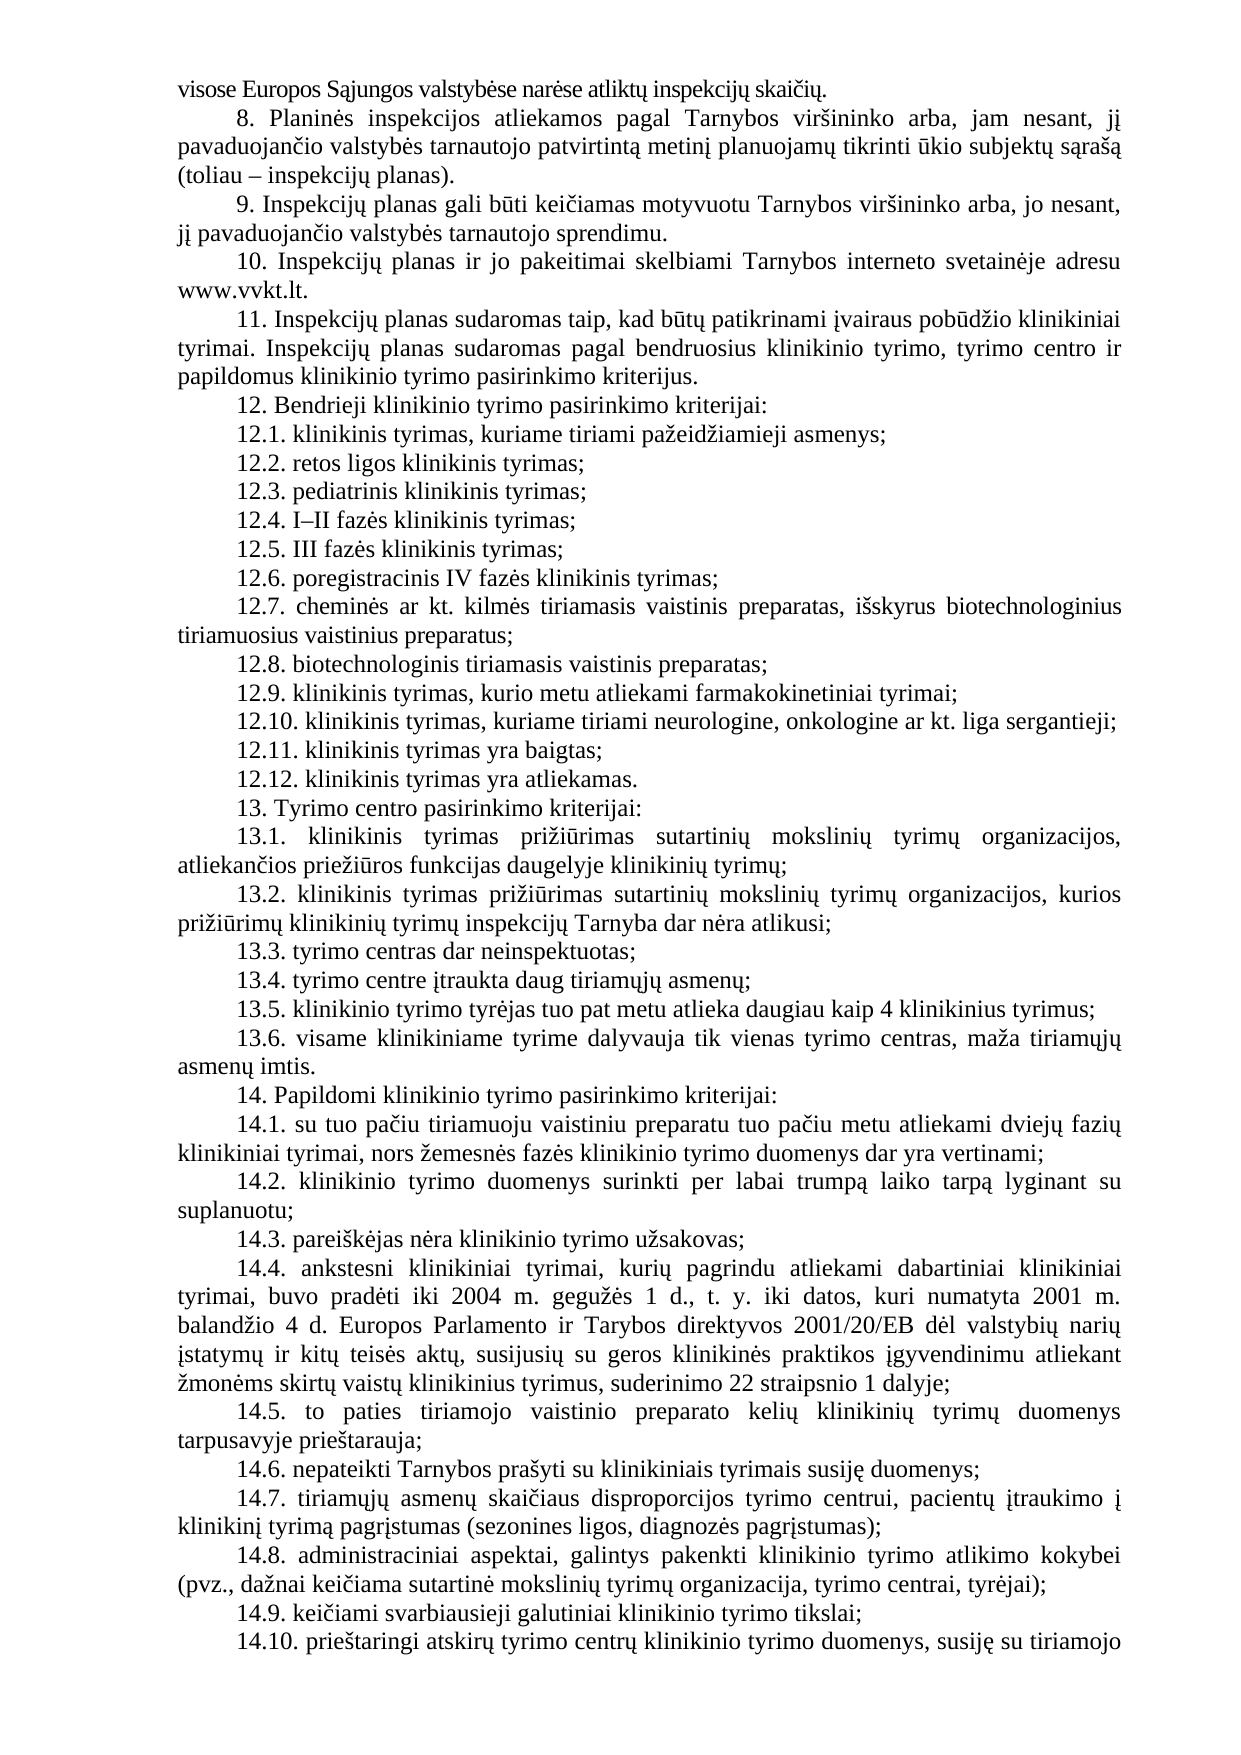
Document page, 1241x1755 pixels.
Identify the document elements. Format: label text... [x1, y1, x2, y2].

text 12.9. klinikinis tyrimas, kurio metu atliekami farmakokinetiniai tyrimai; [177, 678, 1122, 706]
text 12.12. klinikinis tyrimas yra atliekamas. [177, 764, 1122, 793]
text visose Europos Sąjungos valstybėse narėse atliktų inspekcijų skaičių. [177, 74, 1122, 103]
text 14.5. to paties tiriamojo vaistinio preparato kelių klinikinių tyrimų duomenys tarpusavyje prieštarauja; [177, 1396, 1122, 1454]
text 12. Bendrieji klinikinio tyrimo pasirinkimo kriterijai: [177, 390, 1122, 419]
text 12.2. retos ligos klinikinis tyrimas; [177, 448, 1122, 476]
text 14.6. nepateikti Tarnybos prašyti su klinikiniais tyrimais susiję duomenys; [177, 1454, 1122, 1483]
text 9. Inspekcijų planas gali būti keičiamas motyvuotu Tarnybos viršininko arba, jo nesant, jį pavaduojančio valstybės tarnautojo sprendimu. [177, 189, 1122, 246]
text 12.11. klinikinis tyrimas yra baigtas; [177, 735, 1122, 764]
text 12.5. III fazės klinikinis tyrimas; [177, 534, 1122, 563]
text 10. Inspekcijų planas ir jo pakeitimai skelbiami Tarnybos interneto svetainėje adresu www.vvkt.lt. [177, 246, 1122, 304]
text 14.1. su tuo pačiu tiriamuoju vaistiniu preparatu tuo pačiu metu atliekami dviejų fazių klinikiniai tyrimai, nors žemesnės fazės klinikinio tyrimo duomenys dar yra vertinami; [177, 1109, 1122, 1166]
text 12.1. klinikinis tyrimas, kuriame tiriami pažeidžiamieji asmenys; [177, 419, 1122, 448]
text 14.8. administraciniai aspektai, galintys pakenkti klinikinio tyrimo atlikimo kokybei (pvz., dažnai keičiama sutartinė mokslinių tyrimų organizacija, tyrimo centrai, tyrėjai); [177, 1540, 1122, 1598]
text 14. Papildomi klinikinio tyrimo pasirinkimo kriterijai: [177, 1080, 1122, 1109]
text 12.6. poregistracinis IV fazės klinikinis tyrimas; [177, 563, 1122, 591]
text 12.3. pediatrinis klinikinis tyrimas; [177, 476, 1122, 505]
text 8. Planinės inspekcijos atliekamos pagal Tarnybos viršininko arba, jam nesant, jį pavaduojančio valstybės tarnautojo patvirtintą metinį planuojamų tikrinti ūkio subjektų sąrašą (toliau – inspekcijų planas). [177, 103, 1122, 189]
text 12.10. klinikinis tyrimas, kuriame tiriami neurologine, onkologine ar kt. liga sergantieji; [177, 706, 1122, 735]
text 14.7. tiriamųjų asmenų skaičiaus disproporcijos tyrimo centrui, pacientų įtraukimo į klinikinį tyrimą pagrįstumas (sezonines ligos, diagnozės pagrįstumas); [177, 1483, 1122, 1540]
text 13.3. tyrimo centras dar neinspektuotas; [177, 936, 1122, 965]
text 14.10. prieštaringi atskirų tyrimo centrų klinikinio tyrimo duomenys, susiję su tiriamojo [177, 1626, 1122, 1655]
text 14.9. keičiami svarbiausieji galutiniai klinikinio tyrimo tikslai; [177, 1598, 1122, 1626]
text 13.6. visame klinikiniame tyrime dalyvauja tik vienas tyrimo centras, maža tiriamųjų asmenų imtis. [177, 1023, 1122, 1080]
text 12.8. biotechnologinis tiriamasis vaistinis preparatas; [177, 649, 1122, 678]
text 14.3. pareiškėjas nėra klinikinio tyrimo užsakovas; [177, 1224, 1122, 1253]
text 13. Tyrimo centro pasirinkimo kriterijai: [177, 793, 1122, 821]
text 14.4. ankstesni klinikiniai tyrimai, kurių pagrindu atliekami dabartiniai klinikiniai tyrimai, buvo pradėti iki 2004 m. gegužės 1 d., t. y. iki datos, kuri numatyta 2001 m. balandžio 4 d. Europos Parlamento ir Tarybos direktyvos 2001/20/EB dėl valstybių narių įstatymų ir kitų teisės aktų, susijusių su geros klinikinės praktikos įgyvendinimu atliekant žmonėms skirtų vaistų klinikinius tyrimus, suderinimo 22 straipsnio 1 dalyje; [177, 1253, 1122, 1396]
text 11. Inspekcijų planas sudaromas taip, kad būtų patikrinami įvairaus pobūdžio klinikiniai tyrimai. Inspekcijų planas sudaromas pagal bendruosius klinikinio tyrimo, tyrimo centro ir papildomus klinikinio tyrimo pasirinkimo kriterijus. [177, 304, 1122, 390]
text 13.4. tyrimo centre įtraukta daug tiriamųjų asmenų; [177, 965, 1122, 994]
text 12.4. I–II fazės klinikinis tyrimas; [177, 505, 1122, 534]
text 13.1. klinikinis tyrimas prižiūrimas sutartinių mokslinių tyrimų organizacijos, atliekančios priežiūros funkcijas daugelyje klinikinių tyrimų; [177, 821, 1122, 879]
text 13.2. klinikinis tyrimas prižiūrimas sutartinių mokslinių tyrimų organizacijos, kurios prižiūrimų klinikinių tyrimų inspekcijų Tarnyba dar nėra atlikusi; [177, 879, 1122, 936]
text 14.2. klinikinio tyrimo duomenys surinkti per labai trumpą laiko tarpą lyginant su suplanuotu; [177, 1166, 1122, 1224]
text 13.5. klinikinio tyrimo tyrėjas tuo pat metu atlieka daugiau kaip 4 klinikinius tyrimus; [177, 994, 1122, 1023]
text 12.7. cheminės ar kt. kilmės tiriamasis vaistinis preparatas, išskyrus biotechnologinius tiriamuosius vaistinius preparatus; [177, 591, 1122, 649]
